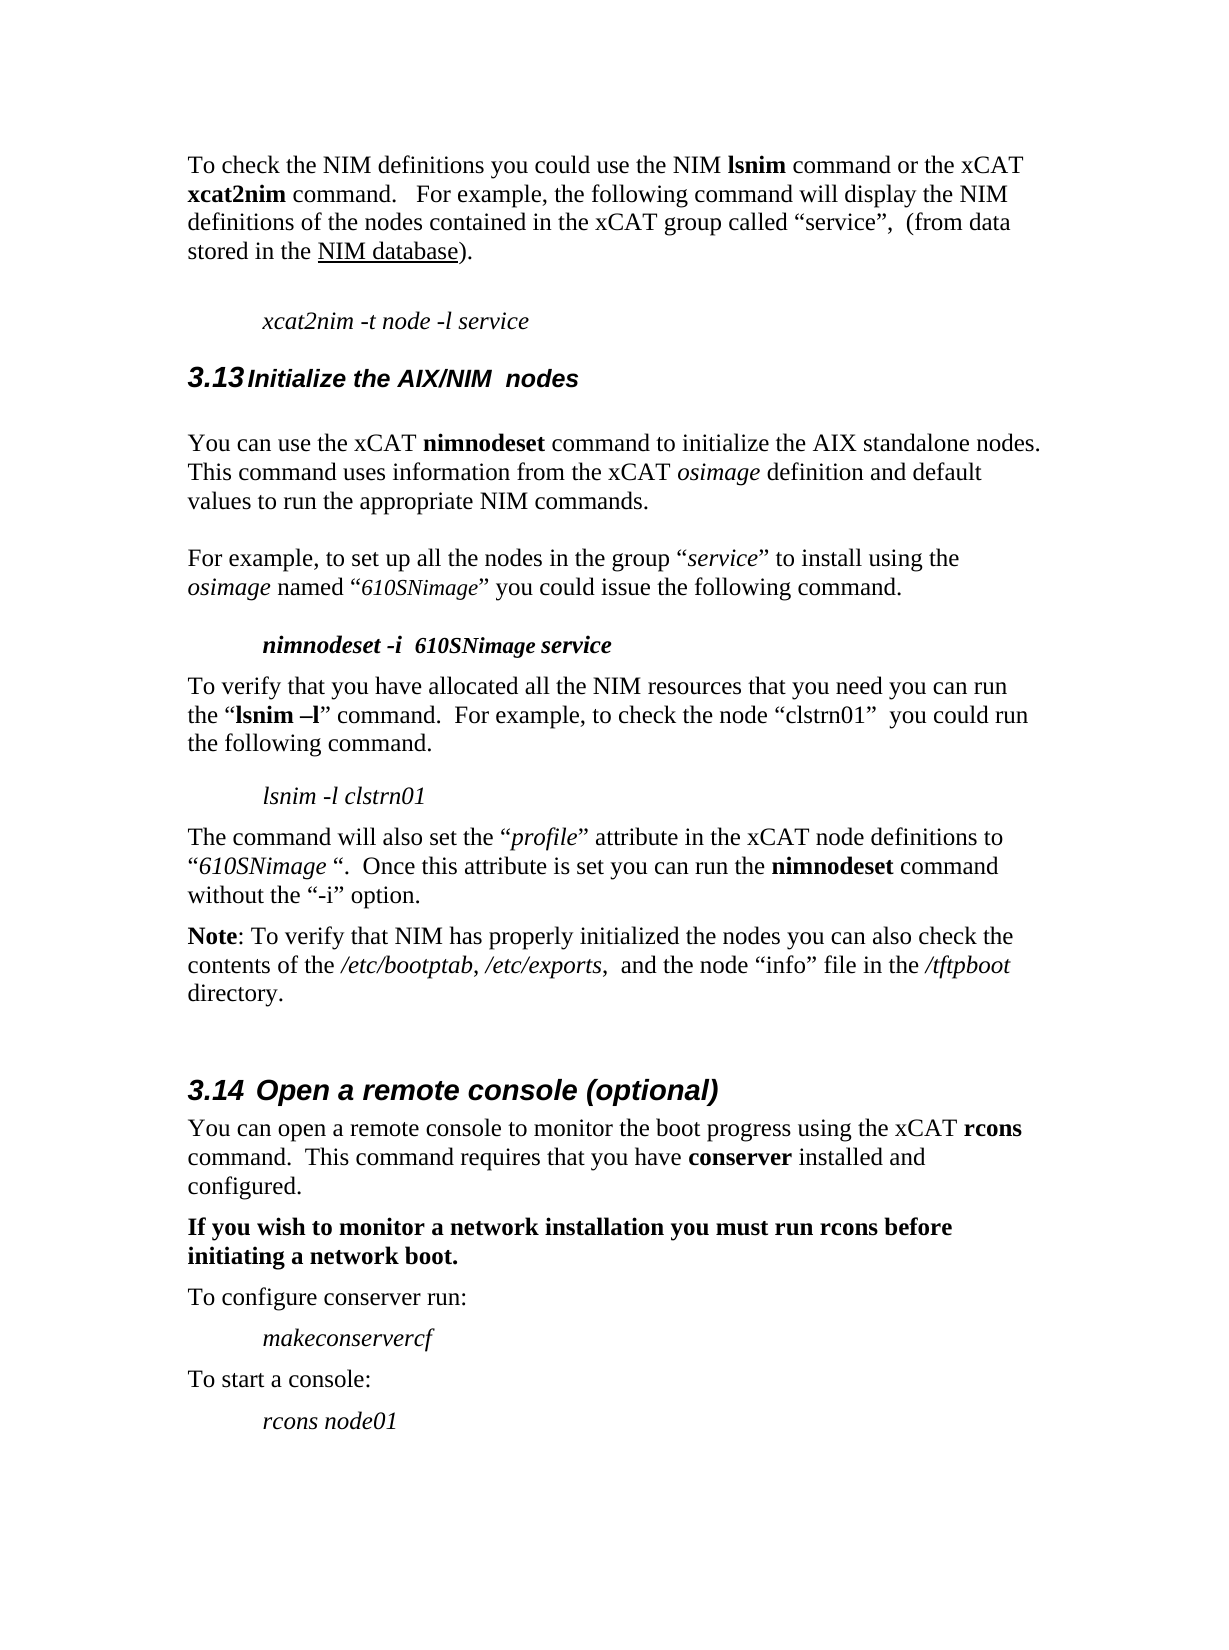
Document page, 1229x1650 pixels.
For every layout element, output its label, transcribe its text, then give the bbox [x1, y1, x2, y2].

text Note: To verify that NIM has properly initialized the nodes you can also check the contents of the /etc/bootptab, /etc/exports, and the node “info” file in the /tftpboot directory. [187, 921, 1041, 1007]
text You can use the xCAT nimnodeset command to initialize the AIX standalone nodes. This command uses information from the xCAT osimage definition and default values to run the appropriate NIM commands. [187, 428, 1041, 515]
text If you wish to monitor a network installation you must run rcons before initiating a network boot. [187, 1212, 1041, 1269]
text To start a console: [187, 1364, 1041, 1393]
text To check the NIM definitions you could use the NIM lsnim command or the xCAT xcat2nim command. For example, the following command will display the NIM definitions of the nodes contained in the xCAT group called “service”, (from data stored in the NIM database). [187, 150, 1041, 265]
text nimnodeset -i 610SNimage service [262, 630, 1041, 658]
text rcons node01 [262, 1406, 1041, 1434]
text The command will also set the “profile” attribute in the xCAT node definitions to “610SNimage “. Once this attribute is set you can run the nimnodeset command without the “-i” option. [187, 822, 1041, 908]
subtitle Initialize the AIX/NIM nodes [187, 360, 1041, 393]
text You can open a remote console to monitor the boot progress using the xCAT rcons command. This command requires that you have conserver installed and configured. [187, 1113, 1041, 1199]
text To verify that you have allocated all the NIM resources that you need you can run the “lsnim –l” command. For example, to check the node “clstrn01” you could run the following command. [187, 671, 1041, 757]
text To configure conserver run: [37, 1282, 1041, 1311]
text xcat2nim -t node -l service [187, 306, 1041, 335]
text makeconservercf [262, 1323, 1041, 1352]
text For example, to set up all the nodes in the group “service” to install using the osimage named “610SNimage” you could issue the following command. [187, 543, 1041, 601]
subtitle Open a remote console (optional) [187, 1073, 1041, 1107]
text lsnim -l clstrn01 [262, 781, 1041, 810]
